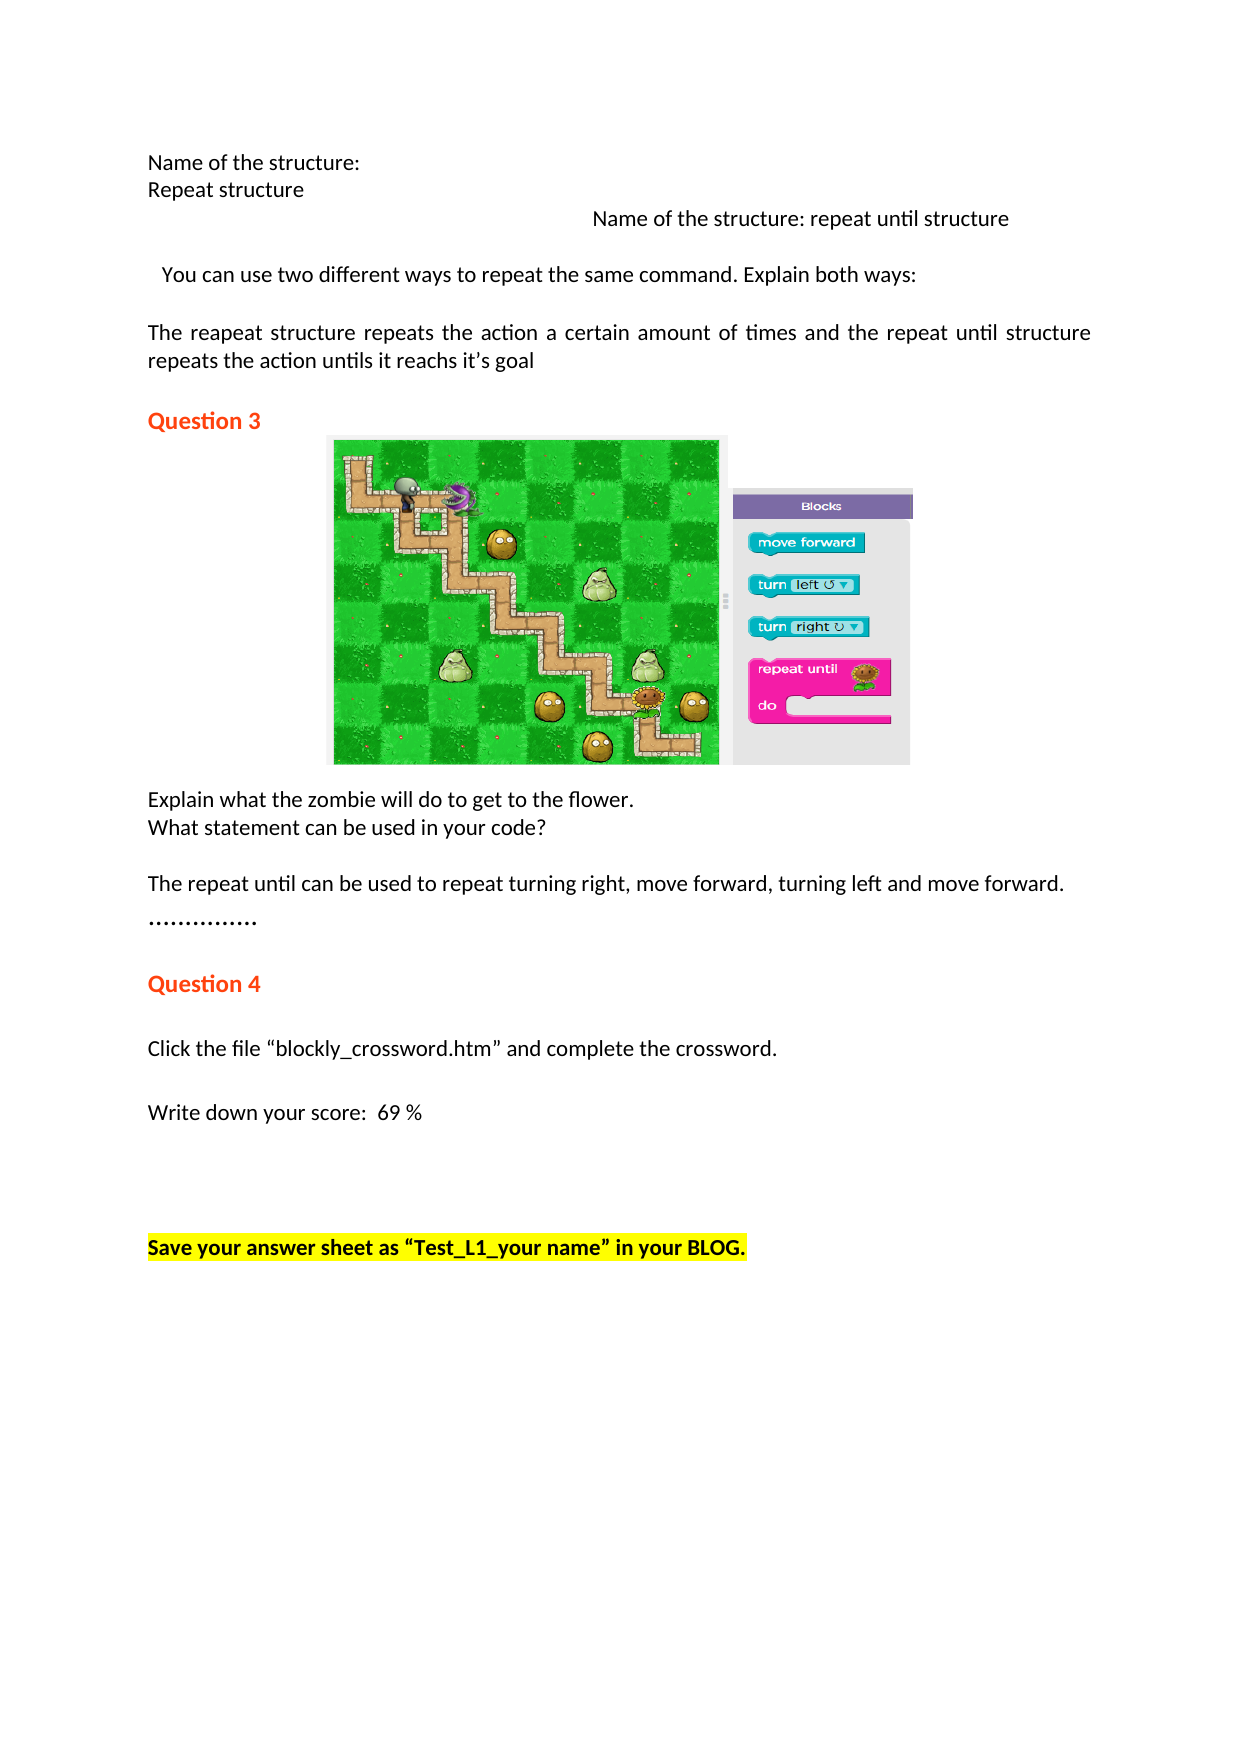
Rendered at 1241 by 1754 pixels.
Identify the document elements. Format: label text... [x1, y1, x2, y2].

text You can use two different ways to repeat the same command. Explain both ways: [162, 260, 1093, 288]
text Question 3 [148, 405, 1093, 435]
text What statement can be used in your code? [148, 813, 1093, 841]
text Save your answer sheet as “Test_L1_your name” in your BLOG. [148, 1233, 1093, 1261]
text The repeat until can be used to repeat turning right, move forward, turning left and move forward. [148, 869, 1093, 897]
text ............... [148, 897, 1093, 932]
text Write down your score: 69 % [148, 1098, 1093, 1126]
text The reapeat structure repeats the action a certain amount of times and the repeat until structure repeats the action untils it reachs it’s goal [148, 318, 1093, 374]
text Repeat structure [148, 176, 1093, 204]
text Click the file “blockly_crossword.htm” and complete the crossword. [148, 1034, 1093, 1062]
text Name of the structure: [148, 148, 1093, 176]
text Explain what the zombie will do to get to the flower. [148, 785, 1093, 813]
text Name of the structure: repeat until structure [148, 204, 1093, 232]
text Question 4 [148, 968, 1093, 998]
